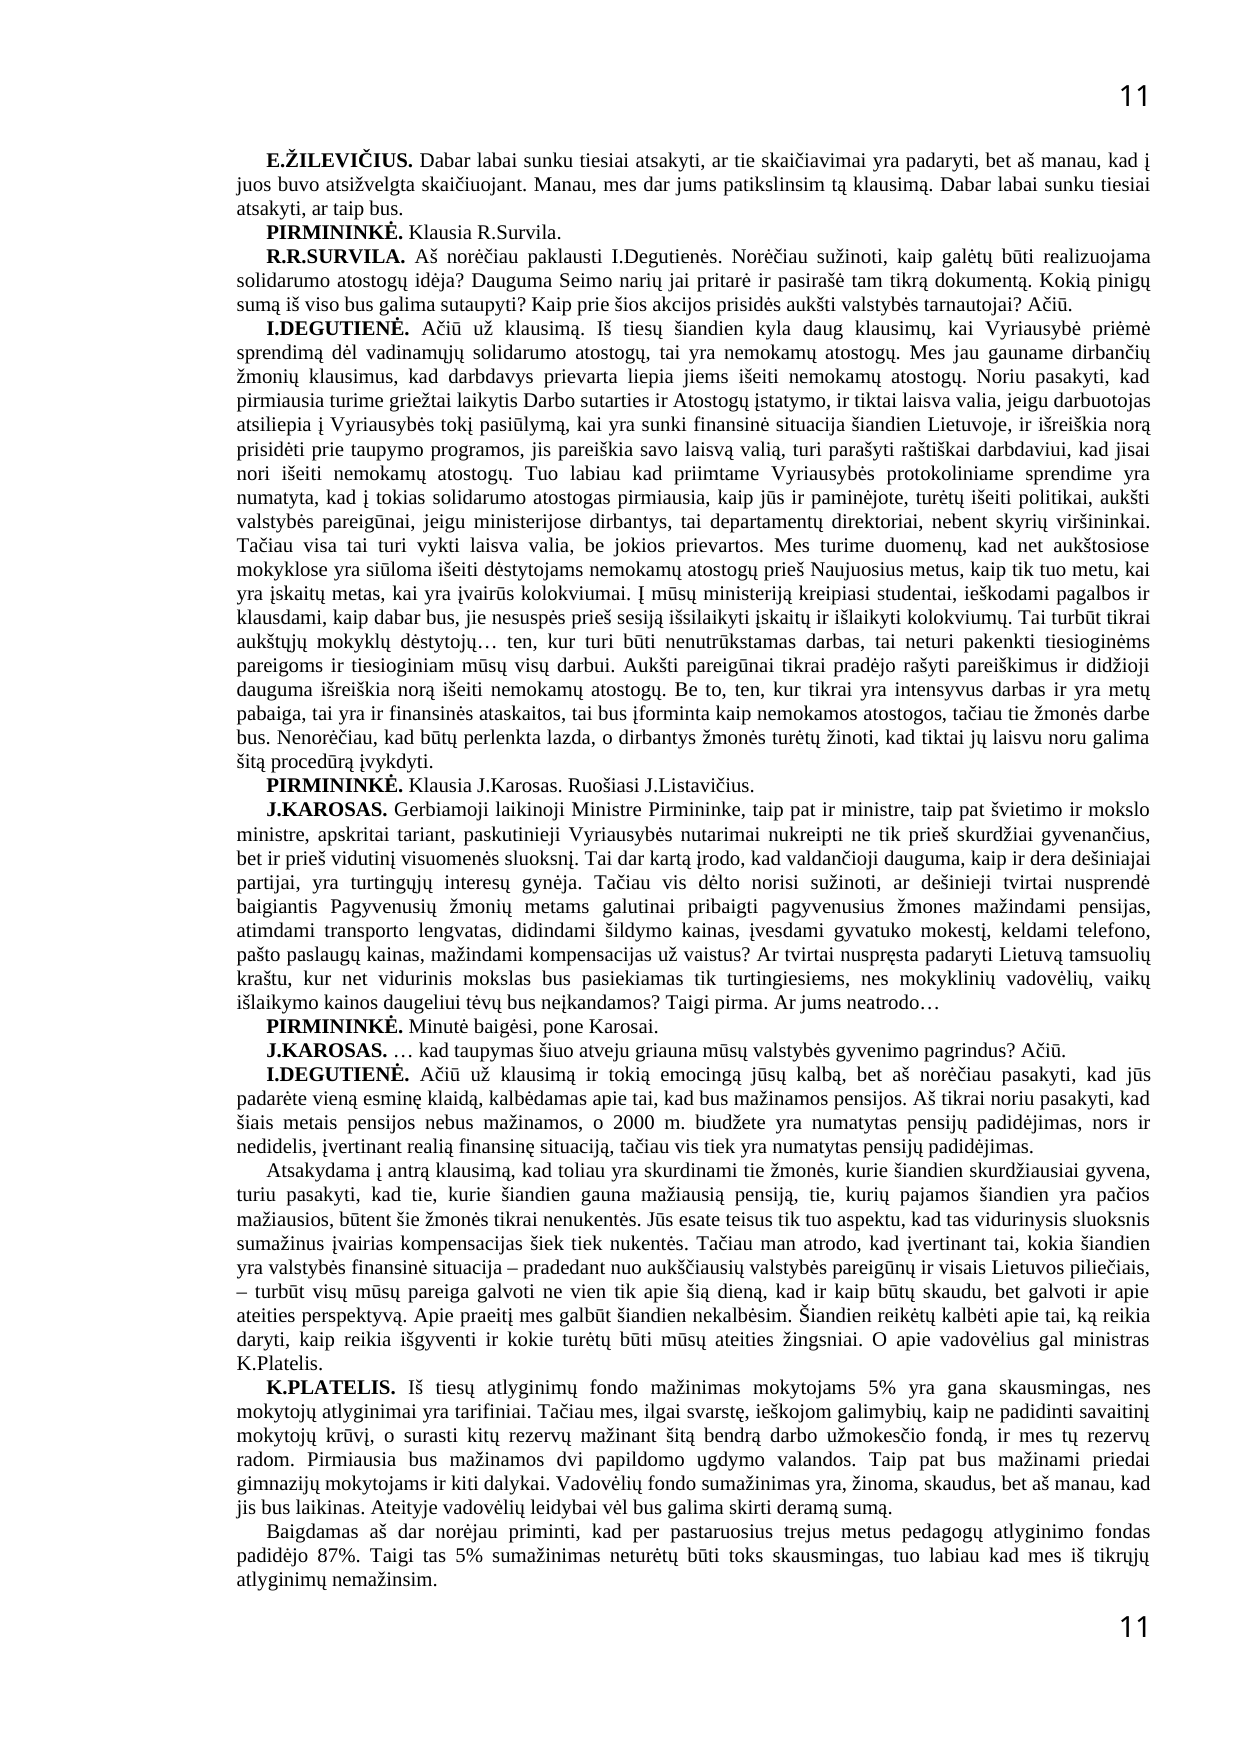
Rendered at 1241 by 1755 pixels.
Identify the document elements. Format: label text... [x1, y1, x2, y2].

text I.DEGUTIENĖ. Ačiū už klausimą ir tokią emocingą jūsų kalbą, bet aš norėčiau pasakyti, kad jūs padarėte vieną esminę klaidą, kalbėdamas apie tai, kad bus mažinamos pensijos. Aš tikrai noriu pasakyti, kad šiais metais pensijos nebus mažinamos, o 2000 m. biudžete yra numatytas pensijų padidėjimas, nors ir nedidelis, įvertinant realią finansinę situaciją, tačiau vis tiek yra numatytas pensijų padidėjimas. [236, 1062, 1152, 1158]
text I.DEGUTIENĖ. Ačiū už klausimą. Iš tiesų šiandien kyla daug klausimų, kai Vyriausybė priėmė sprendimą dėl vadinamųjų solidarumo atostogų, tai yra nemokamų atostogų. Mes jau gauname dirbančių žmonių klausimus, kad darbdavys prievarta liepia jiems išeiti nemokamų atostogų. Noriu pasakyti, kad pirmiausia turime griežtai laikytis Darbo sutarties ir Atostogų įstatymo, ir tiktai laisva valia, jeigu darbuotojas atsiliepia į Vyriausybės tokį pasiūlymą, kai yra sunki finansinė situacija šiandien Lietuvoje, ir išreiškia norą prisidėti prie taupymo programos, jis pareiškia savo laisvą valią, turi parašyti raštiškai darbdaviui, kad jisai nori išeiti nemokamų atostogų. Tuo labiau kad priimtame Vyriausybės protokoliniame sprendime yra numatyta, kad į tokias solidarumo atostogas pirmiausia, kaip jūs ir paminėjote, turėtų išeiti politikai, aukšti valstybės pareigūnai, jeigu ministerijose dirbantys, tai departamentų direktoriai, nebent skyrių viršininkai. Tačiau visa tai turi vykti laisva valia, be jokios prievartos. Mes turime duomenų, kad net aukštosiose mokyklose yra siūloma išeiti dėstytojams nemokamų atostogų prieš Naujuosius metus, kaip tik tuo metu, kai yra įskaitų metas, kai yra įvairūs kolokviumai. Į mūsų ministeriją kreipiasi studentai, ieškodami pagalbos ir klausdami, kaip dabar bus, jie nesuspės prieš sesiją išsilaikyti įskaitų ir išlaikyti kolokviumų. Tai turbūt tikrai aukštųjų mokyklų dėstytojų… ten, kur turi būti nenutrūkstamas darbas, tai neturi pakenkti tiesioginėms pareigoms ir tiesioginiam mūsų visų darbui. Aukšti pareigūnai tikrai pradėjo rašyti pareiškimus ir didžioji dauguma išreiškia norą išeiti nemokamų atostogų. Be to, ten, kur tikrai yra intensyvus darbas ir yra metų pabaiga, tai yra ir finansinės ataskaitos, tai bus įforminta kaip nemokamos atostogos, tačiau tie žmonės darbe bus. Nenorėčiau, kad būtų perlenkta lazda, o dirbantys žmonės turėtų žinoti, kad tiktai jų laisvu noru galima šitą procedūrą įvykdyti. [236, 316, 1152, 773]
text PIRMININKĖ. Minutė baigėsi, pone Karosai. [236, 1014, 1152, 1038]
text PIRMININKĖ. Klausia J.Karosas. Ruošiasi J.Listavičius. [236, 773, 1152, 797]
text Atsakydama į antrą klausimą, kad toliau yra skurdinami tie žmonės, kurie šiandien skurdžiausiai gyvena, turiu pasakyti, kad tie, kurie šiandien gauna mažiausią pensiją, tie, kurių pajamos šiandien yra pačios mažiausios, būtent šie žmonės tikrai nenukentės. Jūs esate teisus tik tuo aspektu, kad tas vidurinysis sluoksnis sumažinus įvairias kompensacijas šiek tiek nukentės. Tačiau man atrodo, kad įvertinant tai, kokia šiandien yra valstybės finansinė situacija – pradedant nuo aukščiausių valstybės pareigūnų ir visais Lietuvos piliečiais, – turbūt visų mūsų pareiga galvoti ne vien tik apie šią dieną, kad ir kaip būtų skaudu, bet galvoti ir apie ateities perspektyvą. Apie praeitį mes galbūt šiandien nekalbėsim. Šiandien reikėtų kalbėti apie tai, ką reikia daryti, kaip reikia išgyventi ir kokie turėtų būti mūsų ateities žingsniai. O apie vadovėlius gal ministras K.Platelis. [236, 1158, 1152, 1375]
text E.ŽILEVIČIUS. Dabar labai sunku tiesiai atsakyti, ar tie skaičiavimai yra padaryti, bet aš manau, kad į juos buvo atsižvelgta skaičiuojant. Manau, mes dar jums patikslinsim tą klausimą. Dabar labai sunku tiesiai atsakyti, ar taip bus. [236, 148, 1152, 220]
text J.KAROSAS. … kad taupymas šiuo atveju griauna mūsų valstybės gyvenimo pagrindus? Ačiū. [236, 1038, 1152, 1062]
text PIRMININKĖ. Klausia R.Survila. [236, 220, 1152, 244]
text K.PLATELIS. Iš tiesų atlyginimų fondo mažinimas mokytojams 5% yra gana skausmingas, nes mokytojų atlyginimai yra tarifiniai. Tačiau mes, ilgai svarstę, ieškojom galimybių, kaip ne padidinti savaitinį mokytojų krūvį, o surasti kitų rezervų mažinant šitą bendrą darbo užmokesčio fondą, ir mes tų rezervų radom. Pirmiausia bus mažinamos dvi papildomo ugdymo valandos. Taip pat bus mažinami priedai gimnazijų mokytojams ir kiti dalykai. Vadovėlių fondo sumažinimas yra, žinoma, skaudus, bet aš manau, kad jis bus laikinas. Ateityje vadovėlių leidybai vėl bus galima skirti deramą sumą. [236, 1375, 1152, 1519]
text J.KAROSAS. Gerbiamoji laikinoji Ministre Pirmininke, taip pat ir ministre, taip pat švietimo ir mokslo ministre, apskritai tariant, paskutinieji Vyriausybės nutarimai nukreipti ne tik prieš skurdžiai gyvenančius, bet ir prieš vidutinį visuomenės sluoksnį. Tai dar kartą įrodo, kad valdančioji dauguma, kaip ir dera dešiniajai partijai, yra turtingųjų interesų gynėja. Tačiau vis dėlto norisi sužinoti, ar dešinieji tvirtai nusprendė baigiantis Pagyvenusių žmonių metams galutinai pribaigti pagyvenusius žmones mažindami pensijas, atimdami transporto lengvatas, didindami šildymo kainas, įvesdami gyvatuko mokestį, keldami telefono, pašto paslaugų kainas, mažindami kompensacijas už vaistus? Ar tvirtai nuspręsta padaryti Lietuvą tamsuolių kraštu, kur net vidurinis mokslas bus pasiekiamas tik turtingiesiems, nes mokyklinių vadovėlių, vaikų išlaikymo kainos daugeliui tėvų bus neįkandamos? Taigi pirma. Ar jums neatrodo… [236, 797, 1152, 1014]
text Baigdamas aš dar norėjau priminti, kad per pastaruosius trejus metus pedagogų atlyginimo fondas padidėjo 87%. Taigi tas 5% sumažinimas neturėtų būti toks skausmingas, tuo labiau kad mes iš tikrųjų atlyginimų nemažinsim. [236, 1519, 1152, 1591]
text R.R.SURVILA. Aš norėčiau paklausti I.Degutienės. Norėčiau sužinoti, kaip galėtų būti realizuojama solidarumo atostogų idėja? Dauguma Seimo narių jai pritarė ir pasirašė tam tikrą dokumentą. Kokią pinigų sumą iš viso bus galima sutaupyti? Kaip prie šios akcijos prisidės aukšti valstybės tarnautojai? Ačiū. [236, 244, 1152, 316]
